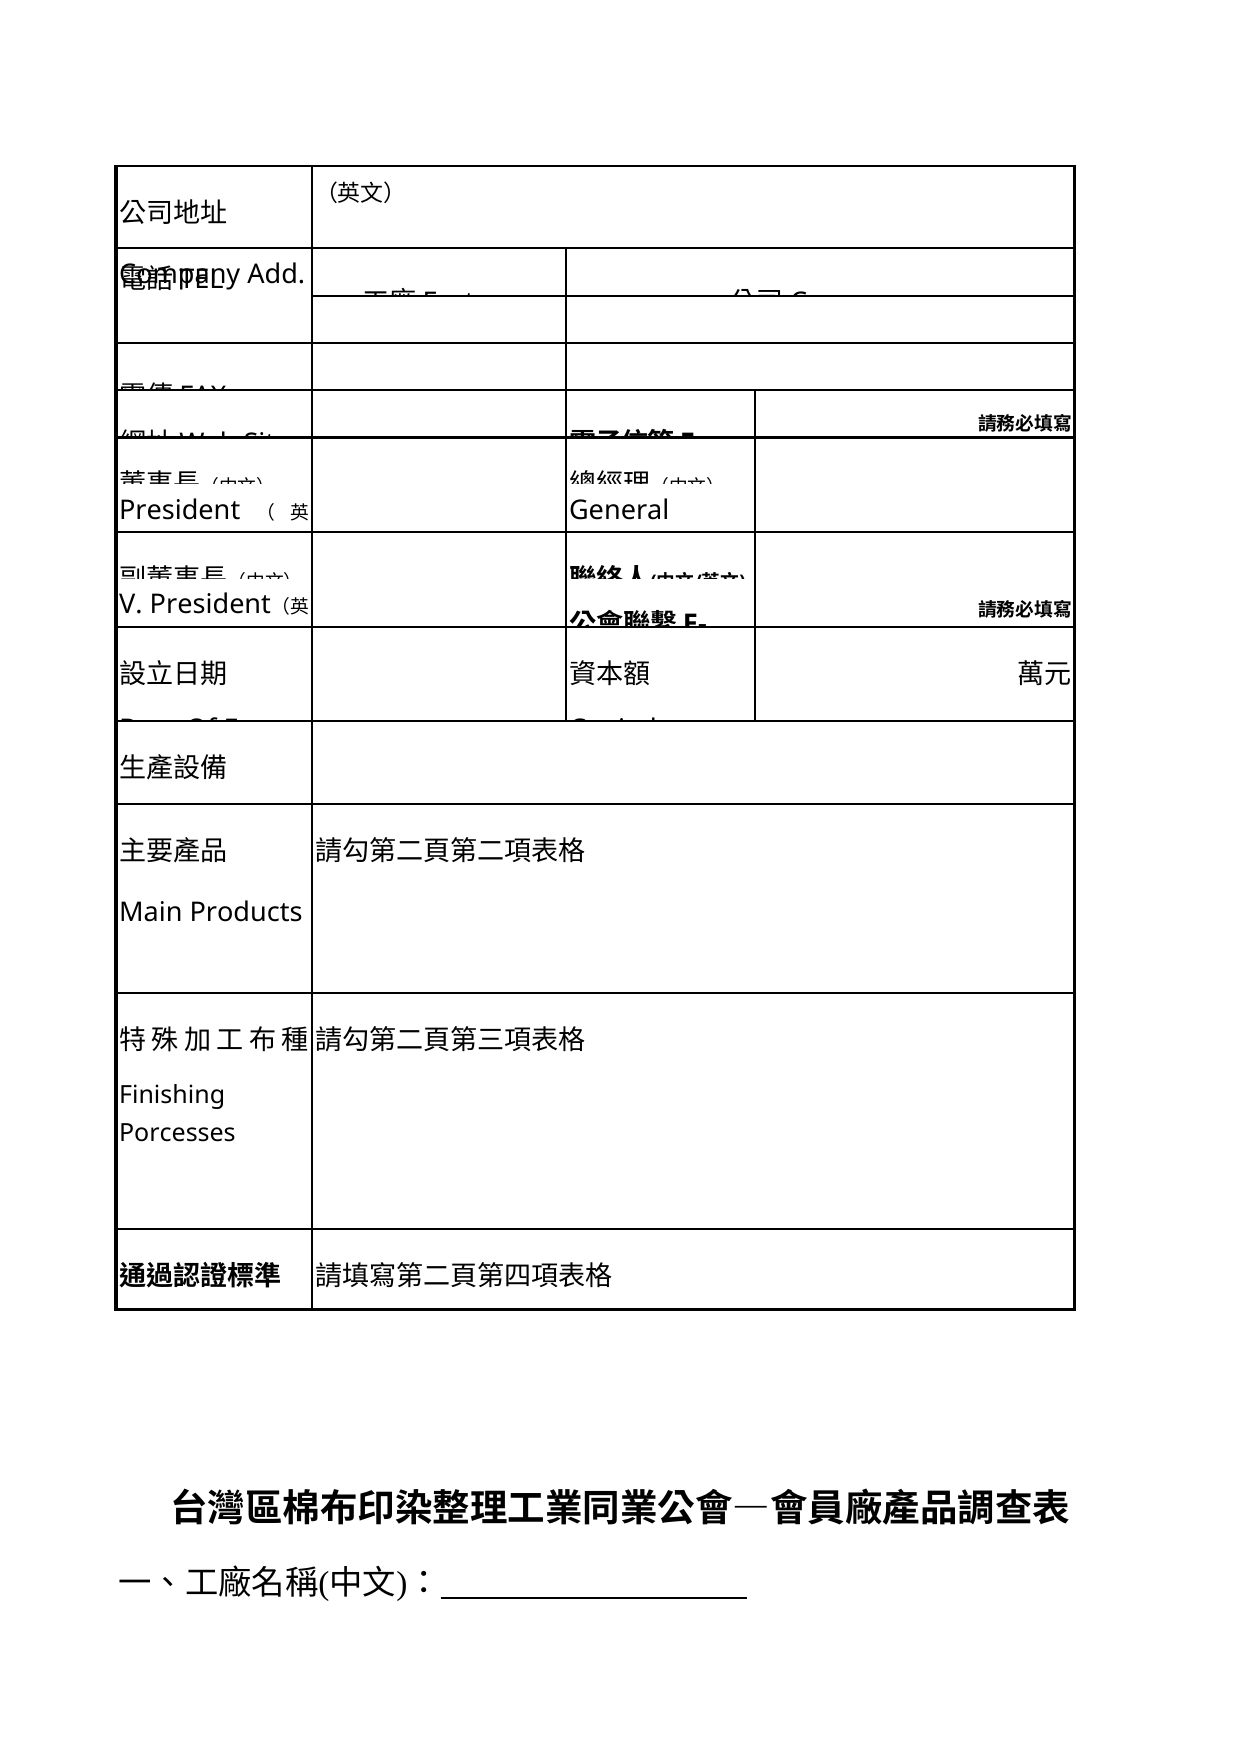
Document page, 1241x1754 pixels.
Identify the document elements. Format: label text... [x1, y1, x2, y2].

table_cell [313, 297, 565, 342]
table_cell 聯絡人(中文/英文) [567, 533, 754, 578]
table_cell 副董事長（中文） [118, 533, 311, 578]
table_cell 主要產品 Main Products [118, 805, 311, 992]
table_cell 資本額 Capital [567, 628, 754, 720]
table_cell [756, 484, 1073, 531]
table_cell 公司 Company [567, 249, 1073, 294]
table_cell 公會聯繫E-mail [567, 578, 754, 626]
table_cell 電傳 FAX [118, 344, 311, 389]
table_cell 請填寫第二頁第四項表格 [313, 1230, 1073, 1308]
text 一、工廠名稱(中文)： [118, 1536, 1122, 1611]
table_cell V. President（英文） [118, 578, 311, 626]
table_cell [313, 344, 565, 389]
table_cell 總經理（中文） [567, 439, 754, 484]
table_cell [756, 533, 1073, 578]
table_cell 萬元 [756, 628, 1073, 720]
table_cell [313, 391, 565, 436]
table_cell 生產設備 Production Facilities [118, 722, 311, 803]
table_cell [756, 439, 1073, 484]
table_cell [313, 578, 565, 626]
table_cell 請勾第二頁第二項表格 [313, 805, 1073, 992]
table_cell 設立日期 Date Of Est. [118, 628, 311, 720]
table_cell 電話 TEL [118, 249, 311, 342]
table_cell [313, 628, 565, 720]
table_cell General Manager [567, 484, 754, 531]
text 台灣區棉布印染整理工業同業公會—會員廠產品調查表 [118, 1461, 1122, 1536]
table_cell [313, 533, 565, 578]
table_cell [313, 439, 565, 484]
table_cell 工廠 Factory [313, 249, 565, 294]
table_cell 請務必填寫 [756, 391, 1073, 436]
table_cell 網址 Web Site [118, 391, 311, 436]
table_cell President（英文） [118, 484, 311, 531]
table_cell 請勾第二頁第三項表格 [313, 994, 1073, 1228]
table_cell 董事長（中文） [118, 439, 311, 484]
table_cell 請務必填寫 [756, 578, 1073, 626]
table_cell 公司地址 Company Add. [118, 167, 311, 247]
table_cell 特殊加工布種Finishing Porcesses [118, 994, 311, 1228]
table_cell [567, 297, 1073, 342]
table_cell [567, 344, 1073, 389]
table_cell 電子信箱E-Mail [567, 391, 754, 436]
table_cell [313, 722, 1073, 803]
table_cell [313, 484, 565, 531]
table_cell 通過認證標準 (請務必填寫) [118, 1230, 311, 1308]
table_cell （英文） [313, 167, 1073, 247]
